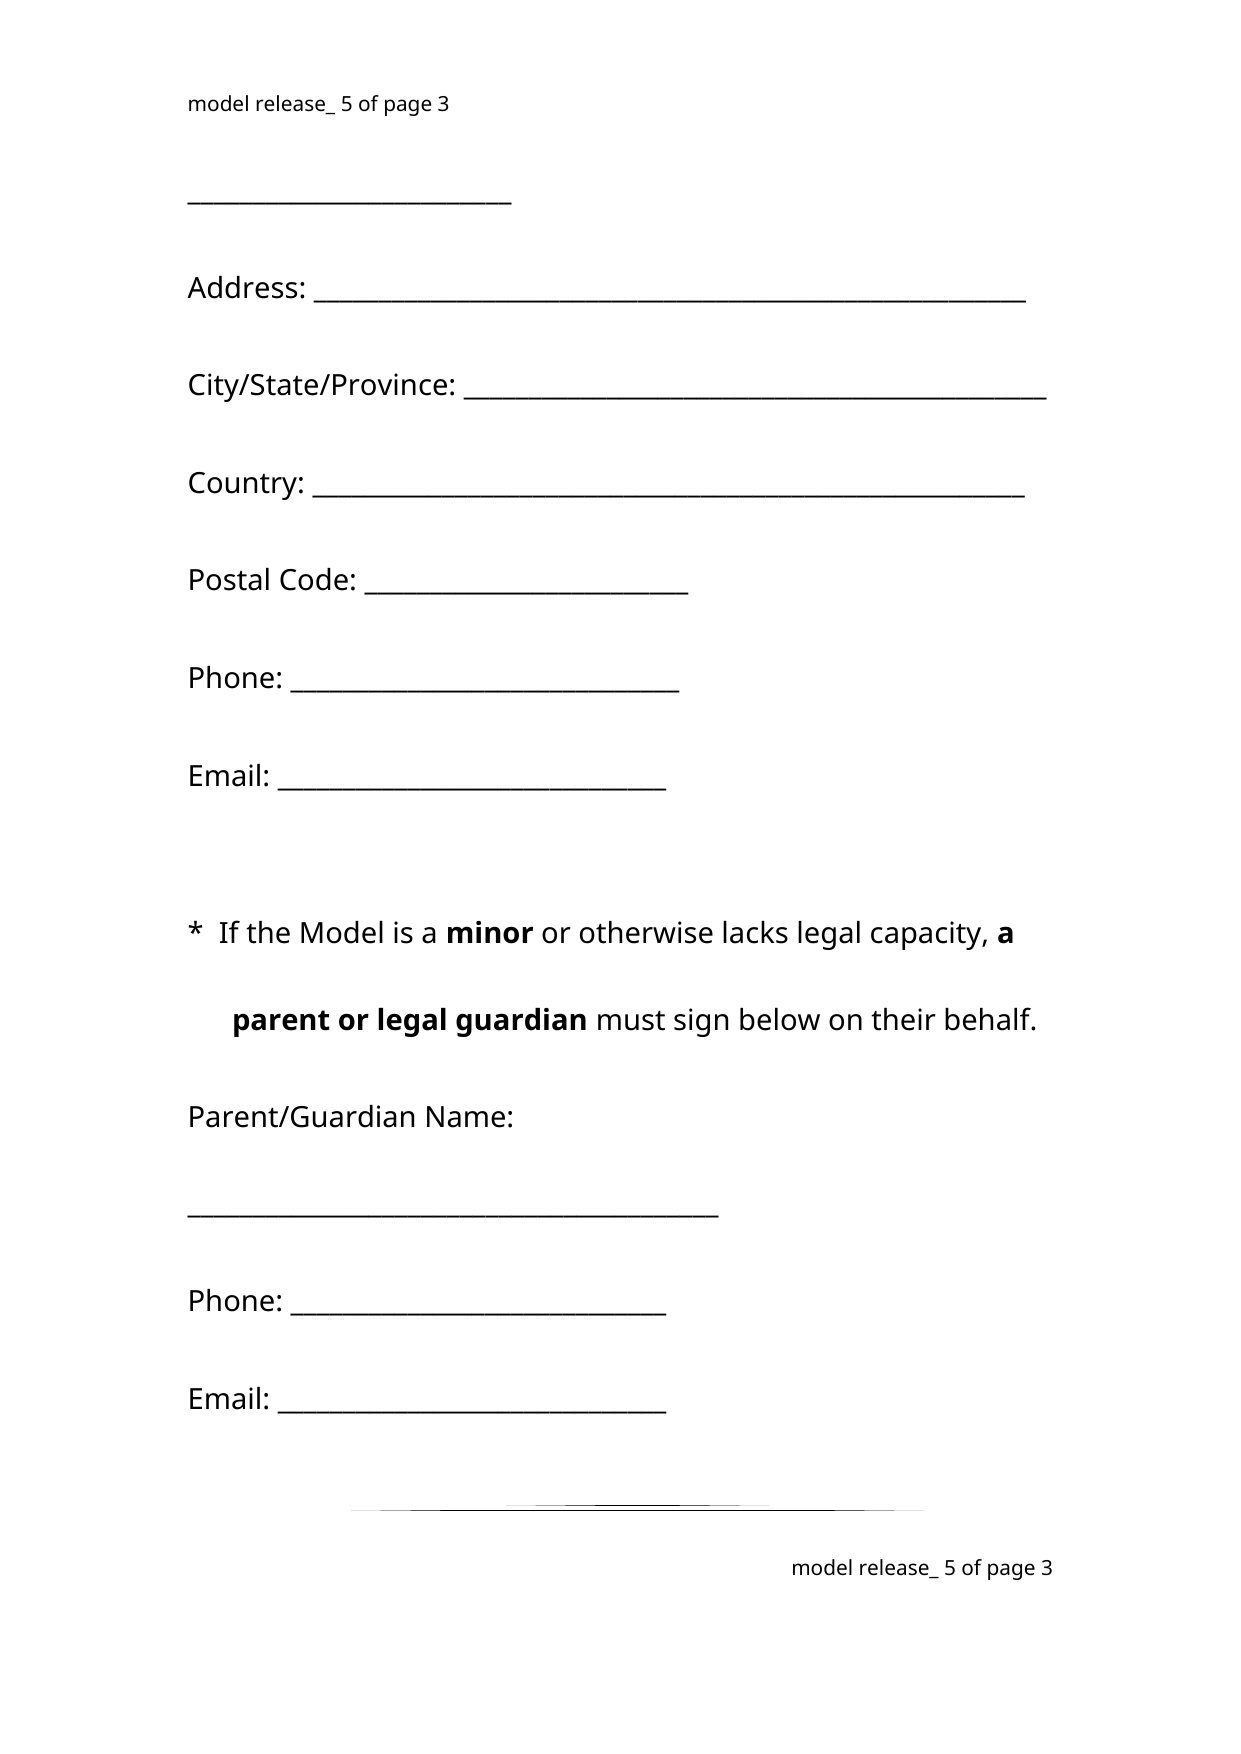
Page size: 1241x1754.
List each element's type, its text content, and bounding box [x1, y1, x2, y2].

text Email: ______________________________ [187, 1360, 1053, 1435]
text _________________________ [187, 152, 1053, 227]
text * If the Model is a minor or otherwise lacks legal capacity, a parent or legal guardian must sign below on their behalf. [187, 895, 1053, 1056]
text Postal Code: _________________________ [187, 542, 1053, 617]
text Phone: ______________________________ [187, 640, 1053, 715]
text Email: ______________________________ [187, 737, 1053, 812]
text Address: _______________________________________________________ [187, 249, 1053, 324]
text Parent/Guardian Name: _________________________________________ [187, 1079, 1053, 1240]
text Phone: _____________________________ [187, 1263, 1053, 1338]
text Country: _______________________________________________________ [187, 444, 1053, 519]
text City/State/Province: _____________________________________________ [187, 347, 1053, 422]
